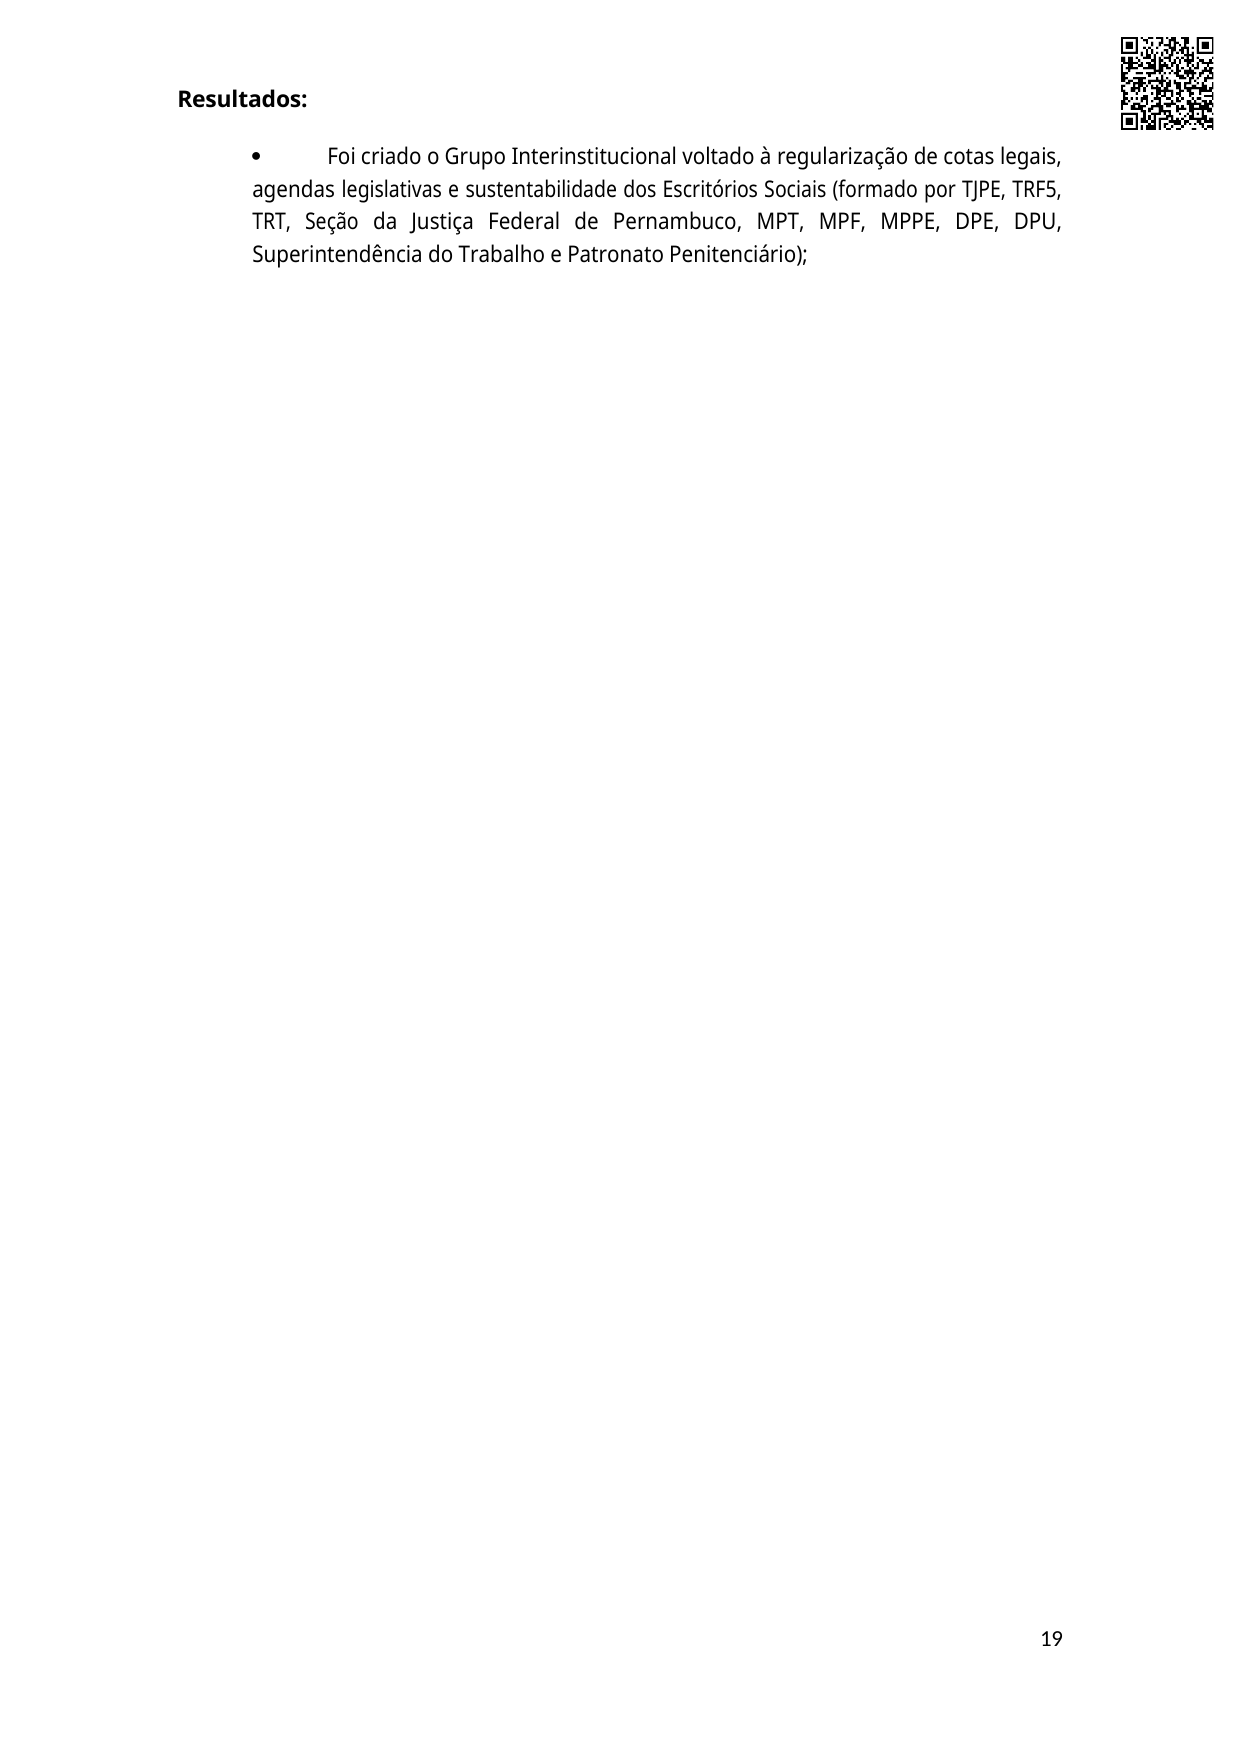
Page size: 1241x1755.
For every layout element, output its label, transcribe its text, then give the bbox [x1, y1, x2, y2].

list Foi criado o Grupo Interinstitucional voltado à regularização de cotas legais, agendas legislativas e sustentabilidade dos Escritórios Sociais (formado por TJPE, TRF5, TRT, Seção da Justiça Federal de Pernambuco, MPT, MPF, MPPE, DPE, DPU, Superintendência do Trabalho e Patronato Penitenciário); [252, 140, 1063, 269]
subtitle Resultados: [177, 83, 1093, 114]
